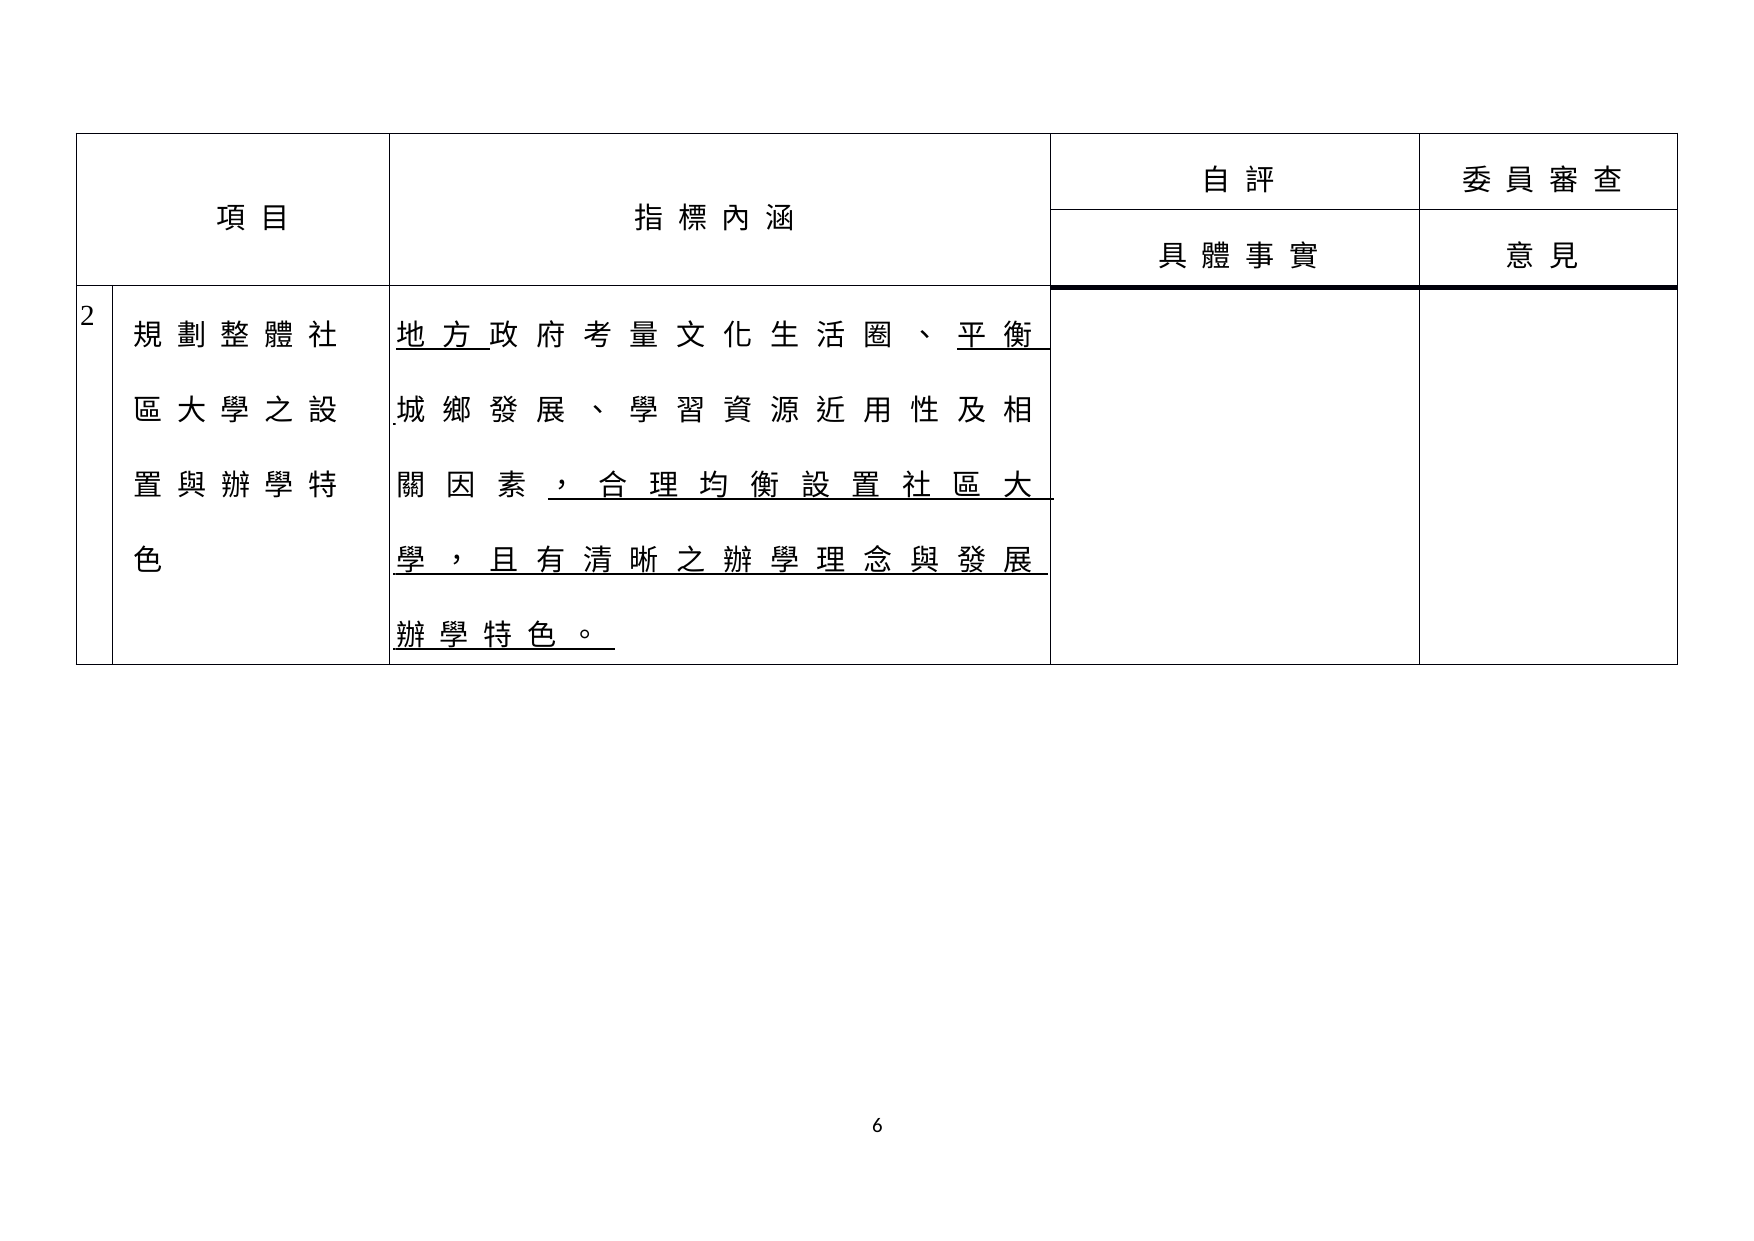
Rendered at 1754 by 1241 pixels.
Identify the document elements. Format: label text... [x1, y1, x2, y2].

table_cell 規劃整體社區大學之設置與辦學特色 [113, 286, 389, 664]
table_cell [1051, 290, 1419, 664]
table_header 指標內涵 [390, 134, 1050, 285]
table_header 自評 [1051, 134, 1419, 209]
table_header 項目 [77, 134, 389, 285]
table_cell 地方政府考量文化生活圈、平衡城鄉發展、學習資源近用性及相關因素，合理均衡設置社區大學，且有清晰之辦學理念與發展辦學特色。 [390, 286, 1050, 664]
table_cell 具體事實 [1051, 210, 1419, 285]
table_cell 2 [77, 286, 112, 664]
table_cell 意見 [1420, 210, 1677, 285]
table_cell [1420, 290, 1677, 664]
table_header 委員審查 [1420, 134, 1677, 209]
